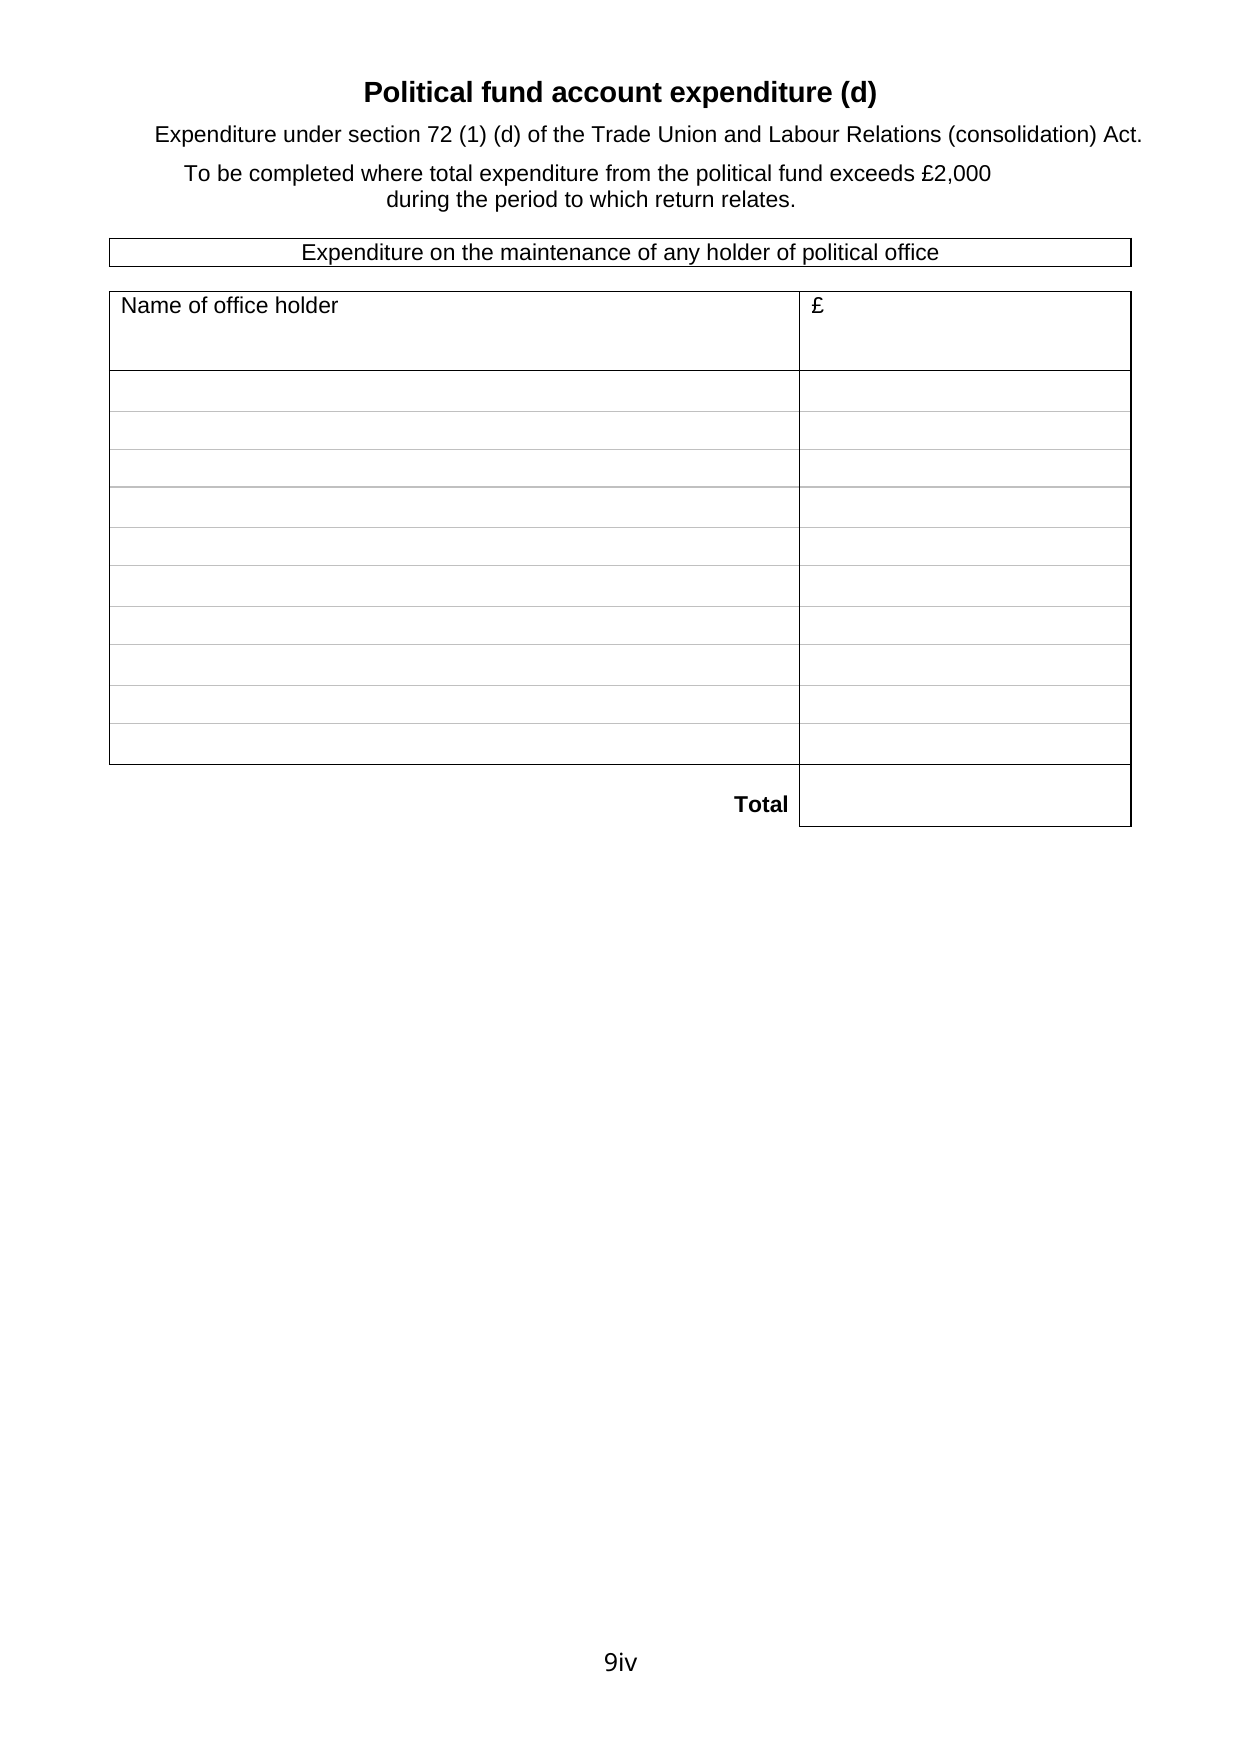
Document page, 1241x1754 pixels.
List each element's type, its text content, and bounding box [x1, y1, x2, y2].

table_cell [110, 450, 799, 486]
text during the period to which return relates. [0, 186, 1241, 213]
table_cell [800, 645, 1130, 685]
table_cell [800, 724, 1130, 763]
text To be completed where total expenditure from the political fund exceeds £2,000 [0, 160, 1241, 186]
table_header £ [800, 292, 1130, 370]
table_header Expenditure on the maintenance of any holder of political office [110, 239, 1130, 266]
table_cell [800, 488, 1130, 527]
table_cell [800, 686, 1130, 723]
table_cell [110, 607, 799, 644]
table_cell [110, 686, 799, 723]
table_cell [800, 607, 1130, 644]
table_cell [800, 528, 1130, 565]
subtitle Political fund account expenditure (d) [75, 75, 1166, 108]
table_cell [800, 765, 1130, 826]
table_cell [110, 412, 799, 448]
table_cell [110, 371, 799, 411]
table_cell [110, 645, 799, 685]
table_cell [800, 371, 1130, 411]
text Expenditure under section 72 (1) (d) of the Trade Union and Labour Relations (consolidation) Act. [3, 121, 1241, 147]
table_cell [110, 566, 799, 606]
table_cell [110, 488, 799, 527]
table_cell [110, 724, 799, 763]
table_cell [800, 450, 1130, 486]
table_cell [110, 528, 799, 565]
table_header Name of office holder [110, 292, 799, 370]
table_cell [800, 412, 1130, 448]
table_cell [800, 566, 1130, 606]
table_cell Total [109, 765, 799, 826]
